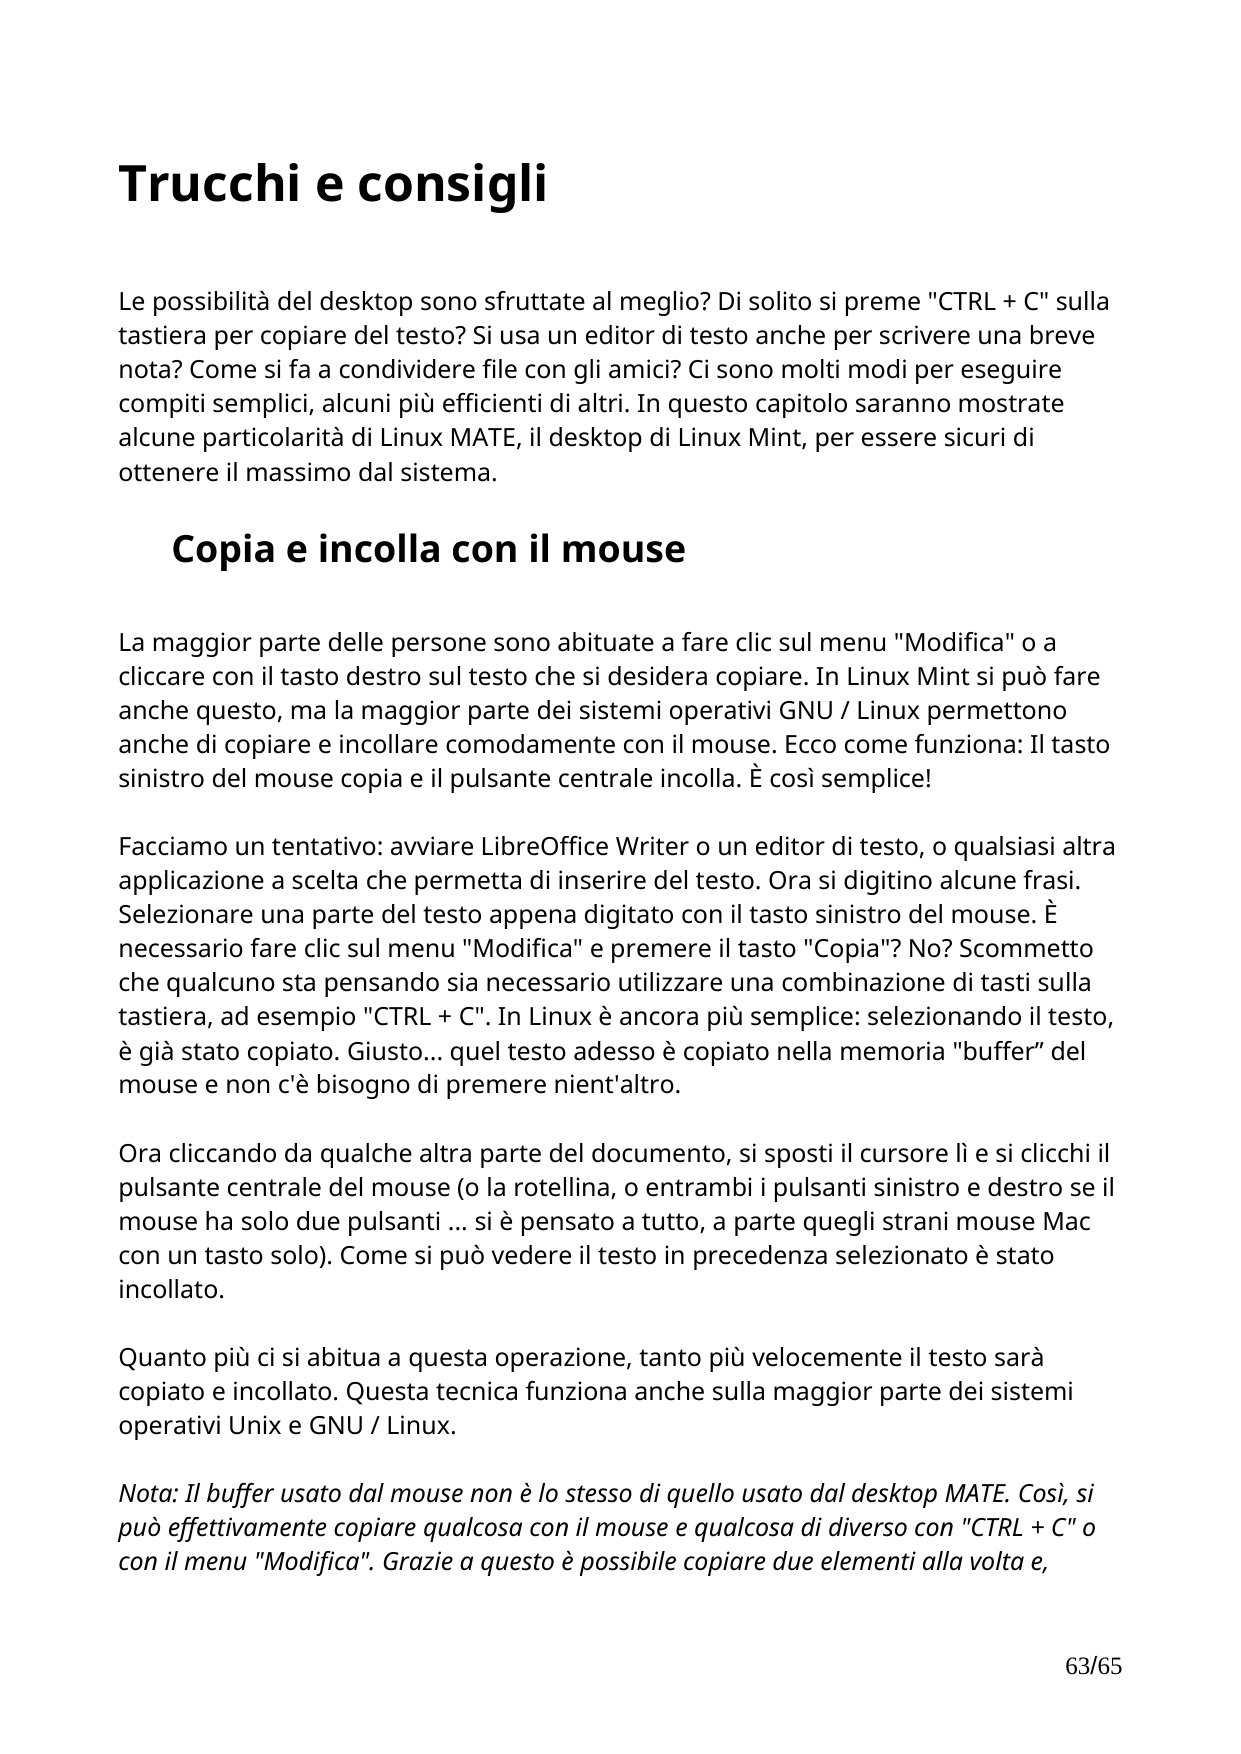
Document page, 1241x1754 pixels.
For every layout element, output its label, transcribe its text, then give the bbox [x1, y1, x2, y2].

text La maggior parte delle persone sono abituate a fare clic sul menu "Modifica" o a cliccare con il tasto destro sul testo che si desidera copiare. In Linux Mint si può fare anche questo, ma la maggior parte dei sistemi operativi GNU / Linux permettono anche di copiare e incollare comodamente con il mouse. Ecco come funziona: Il tasto sinistro del mouse copia e il pulsante centrale incolla. È così semplice! [118, 624, 1122, 795]
text Quanto più ci si abitua a questa operazione, tanto più velocemente il testo sarà copiato e incollato. Questa tecnica funziona anche sulla maggior parte dei sistemi operativi Unix e GNU / Linux. [118, 1306, 1122, 1442]
subtitle Copia e incolla con il mouse [171, 522, 1122, 624]
text Nota: Il buffer usato dal mouse non è lo stesso di quello usato dal desktop MATE. Così, si può effettivamente copiare qualcosa con il mouse e qualcosa di diverso con "CTRL + C" o con il menu "Modifica". Grazie a questo è possibile copiare due elementi alla volta e, [118, 1442, 1122, 1578]
text Ora cliccando da qualche altra parte del documento, si sposti il cursore lì e si clicchi il pulsante centrale del mouse (o la rotellina, o entrambi i pulsanti sinistro e destro se il mouse ha solo due pulsanti ... si è pensato a tutto, a parte quegli strani mouse Mac con un tasto solo). Come si può vedere il testo in precedenza selezionato è stato incollato. [118, 1101, 1122, 1306]
text Le possibilità del desktop sono sfruttate al meglio? Di solito si preme "CTRL + C" sulla tastiera per copiare del testo? Si usa un editor di testo anche per scrivere una breve nota? Come si fa a condividere file con gli amici? Ci sono molti modi per eseguire compiti semplici, alcuni più efficienti di altri. In questo capitolo saranno mostrate alcune particolarità di Linux MATE, il desktop di Linux Mint, per essere sicuri di ottenere il massimo dal sistema. [118, 284, 1122, 522]
subtitle Trucchi e consigli [118, 148, 1122, 284]
text Facciamo un tentativo: avviare LibreOffice Writer o un editor di testo, o qualsiasi altra applicazione a scelta che permetta di inserire del testo. Ora si digitino alcune frasi. Selezionare una parte del testo appena digitato con il tasto sinistro del mouse. È necessario fare clic sul menu "Modifica" e premere il tasto "Copia"? No? Scommetto che qualcuno sta pensando sia necessario utilizzare una combinazione di tasti sulla tastiera, ad esempio "CTRL + C". In Linux è ancora più semplice: selezionando il testo, è già stato copiato. Giusto... quel testo adesso è copiato nella memoria "buffer” del mouse e non c'è bisogno di premere nient'altro. [118, 795, 1122, 1101]
